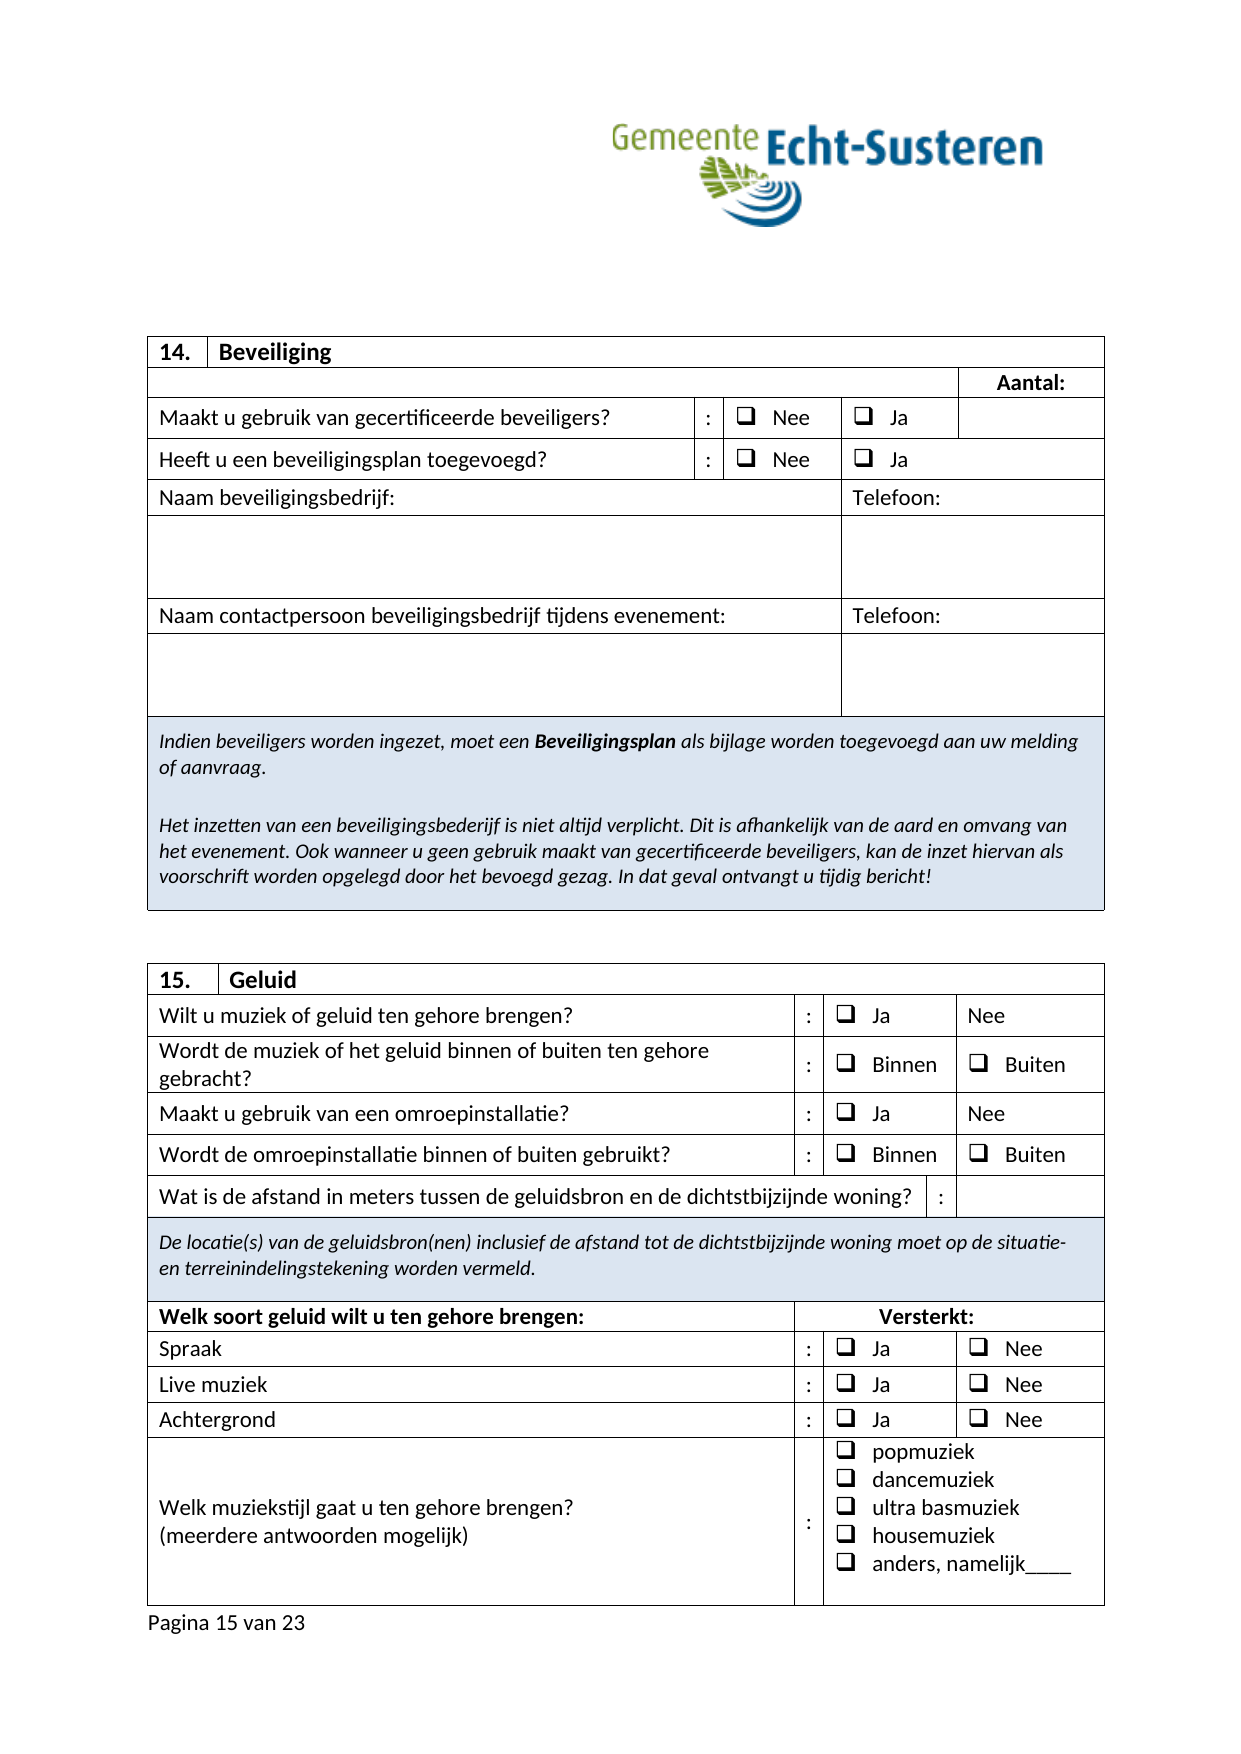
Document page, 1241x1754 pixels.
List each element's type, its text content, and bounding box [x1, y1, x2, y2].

table_cell Versterkt: [795, 1302, 1104, 1331]
table_cell Aantal: [959, 368, 1104, 397]
table_cell [148, 516, 841, 597]
table_cell [148, 368, 958, 397]
table_cell Ja [842, 439, 1104, 479]
table_cell Nee [957, 1093, 1104, 1134]
table_cell Binnen [824, 1037, 956, 1092]
table_cell : [927, 1176, 956, 1216]
table_cell [957, 1176, 1104, 1216]
table_cell Ja [824, 1093, 956, 1134]
table_cell Wat is de afstand in meters tussen de geluidsbron en de dichtstbijzijnde woning? [148, 1176, 926, 1216]
table_cell : [795, 1135, 823, 1175]
table_cell Spraak [148, 1332, 794, 1366]
table_cell Wordt de muziek of het geluid binnen of buiten ten gehore gebracht? [148, 1037, 794, 1092]
table_cell Buiten [957, 1135, 1104, 1175]
table_cell Welk soort geluid wilt u ten gehore brengen: [148, 1302, 794, 1331]
table_cell Buiten [957, 1037, 1104, 1092]
table_cell : [795, 1037, 823, 1092]
table_cell [842, 516, 1104, 597]
table_cell Maakt u gebruik van een omroepinstallatie? [148, 1093, 794, 1134]
table_cell Ja [824, 1367, 956, 1401]
table_cell : [795, 1332, 823, 1366]
table_cell [148, 634, 841, 716]
table_cell Welk muziekstijl gaat u ten gehore brengen? (meerdere antwoorden mogelijk) [148, 1438, 794, 1605]
table_cell Heeft u een beveiligingsplan toegevoegd? [148, 439, 694, 479]
table_cell : [795, 1093, 823, 1134]
table_cell Achtergrond [148, 1403, 794, 1437]
table_cell Live muziek [148, 1367, 794, 1401]
table_cell Telefoon: [842, 480, 1104, 515]
table_cell [842, 634, 1104, 716]
table_cell [959, 398, 1104, 438]
table_cell Telefoon: [842, 599, 1104, 633]
table_cell : [795, 1438, 823, 1605]
table_cell : [795, 1367, 823, 1401]
table_cell Nee [957, 1367, 1104, 1401]
table_cell Ja [824, 1403, 956, 1437]
table_cell Maakt u gebruik van gecertificeerde beveiligers? [148, 398, 694, 438]
table_cell Ja [824, 995, 956, 1036]
table_cell Nee [724, 398, 841, 438]
table_cell Nee [724, 439, 841, 479]
table_cell Nee [957, 995, 1104, 1036]
table_cell Indien beveiligers worden ingezet, moet een Beveiligingsplan als bijlage worden toegevoegd aan uw melding of aanvraag. Het inzetten van een beveiligingsbederijf is niet altijd verplicht. Dit is afhankelijk van de aard en omvang van het evenement. Ook wanneer u geen gebruik maakt van gecertificeerde beveiligers, kan de inzet hiervan als voorschrift worden opgelegd door het bevoegd gezag. In dat geval ontvangt u tijdig bericht! [148, 717, 1104, 910]
table_cell Naam beveiligingsbedrijf: [148, 480, 841, 515]
table_header Geluid [219, 964, 1104, 994]
table_cell Binnen [824, 1135, 956, 1175]
table_cell Nee [957, 1403, 1104, 1437]
table_cell Ja [824, 1332, 956, 1366]
table_cell : [695, 439, 723, 479]
table_header Beveiliging [208, 337, 1104, 367]
table_cell Ja [842, 398, 958, 438]
table_cell Nee [957, 1332, 1104, 1366]
table_cell De locatie(s) van de geluidsbron(nen) inclusief de afstand tot de dichtstbijzijnde woning moet op de situatie- en terreinindelingstekening worden vermeld. [148, 1218, 1104, 1301]
table_cell popmuziek dancemuziek ultra basmuziek housemuziek anders, namelijk____ [824, 1438, 1104, 1605]
table_cell : [795, 1403, 823, 1437]
table_cell : [795, 995, 823, 1036]
table_cell Naam contactpersoon beveiligingsbedrijf tijdens evenement: [148, 599, 841, 633]
table_cell Wilt u muziek of geluid ten gehore brengen? [148, 995, 794, 1036]
table_header 14. [148, 337, 207, 367]
table_header 15. [148, 964, 218, 994]
table_cell Wordt de omroepinstallatie binnen of buiten gebruikt? [148, 1135, 794, 1175]
table_cell : [695, 398, 723, 438]
